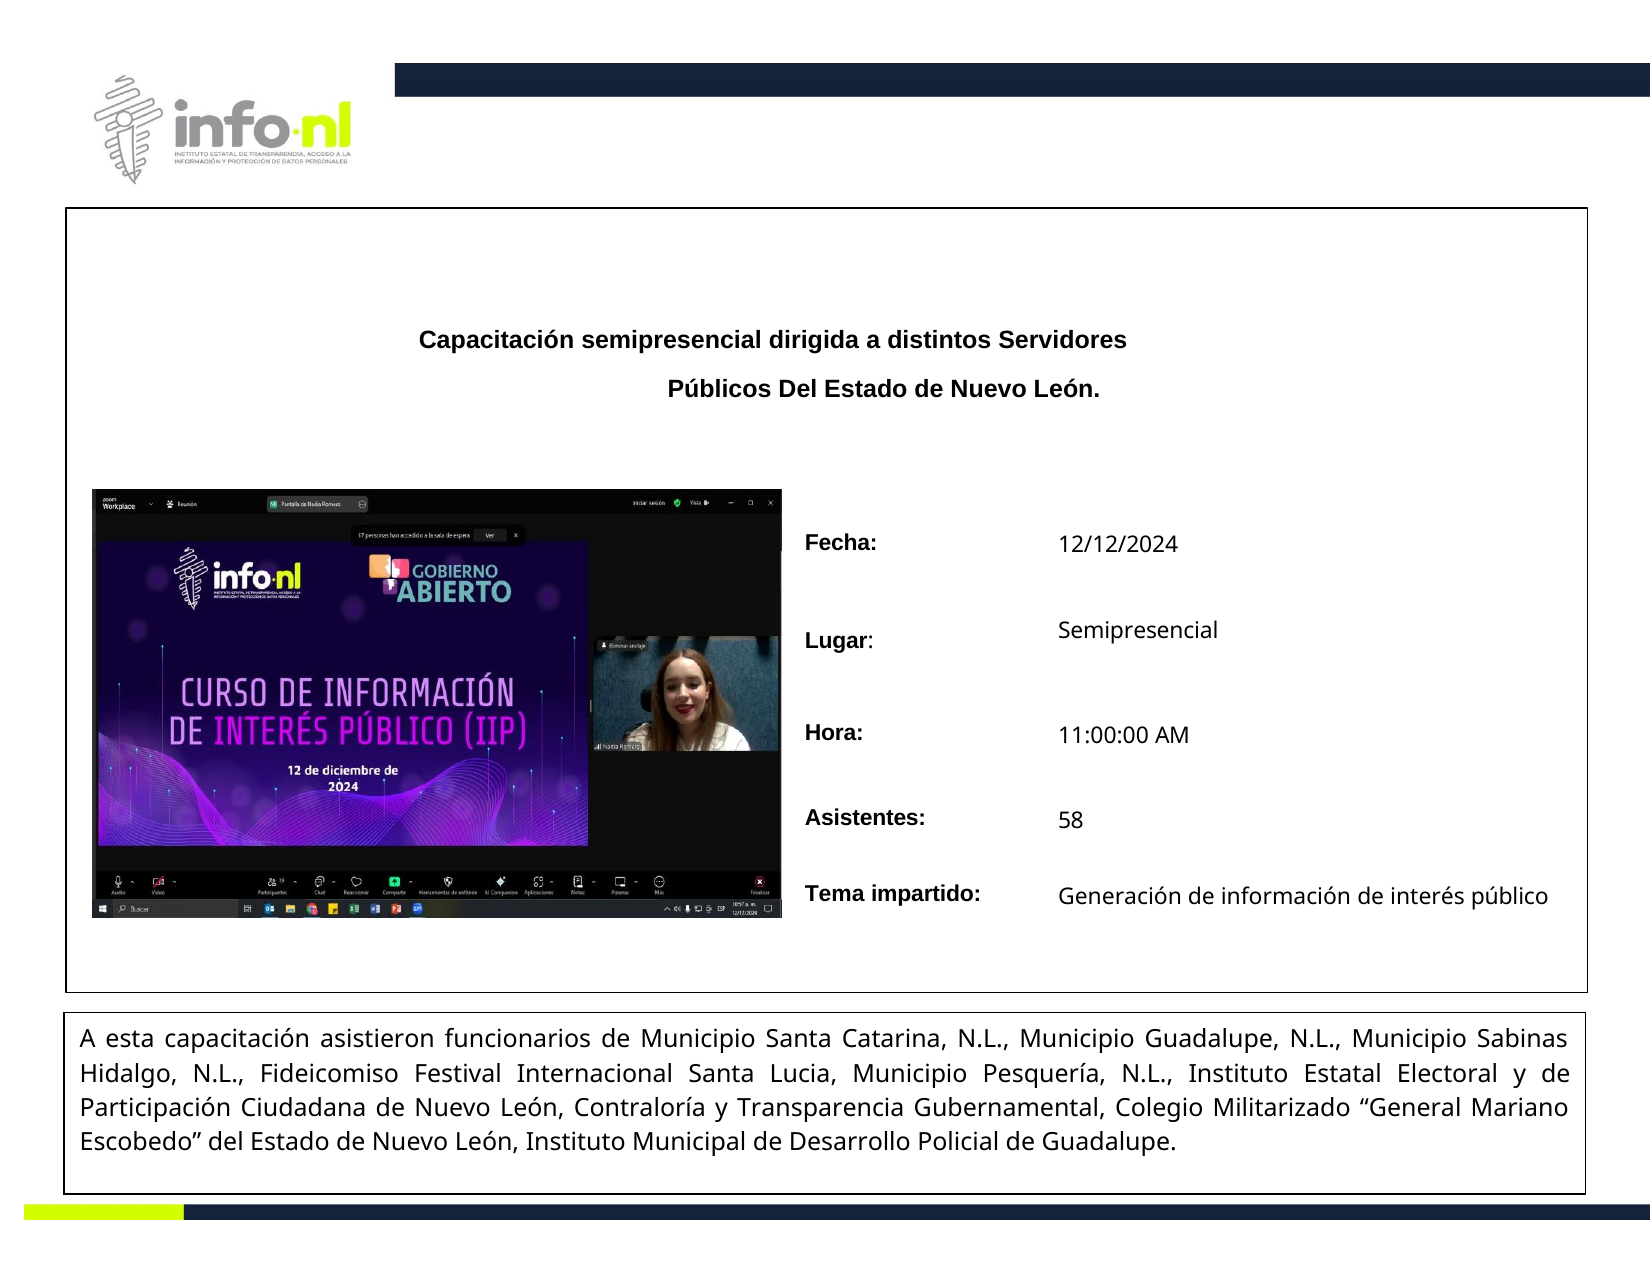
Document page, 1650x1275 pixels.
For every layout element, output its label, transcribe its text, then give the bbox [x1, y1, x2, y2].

text A esta capacitación asistieron funcionarios de Municipio Santa Catarina, N.L., Municipio Guadalupe, N.L., Municipio Sabinas Hidalgo, N.L., Fideicomiso Festival Internacional Santa Lucia, Municipio Pesquería, N.L., Instituto Estatal Electoral y de Participación Ciudadana de Nuevo León, Contraloría y Transparencia Gubernamental, Colegio Militarizado “General Mariano Escobedo” del Estado de Nuevo León, Instituto Municipal de Desarrollo Policial de Guadalupe. [79, 1021, 1570, 1157]
